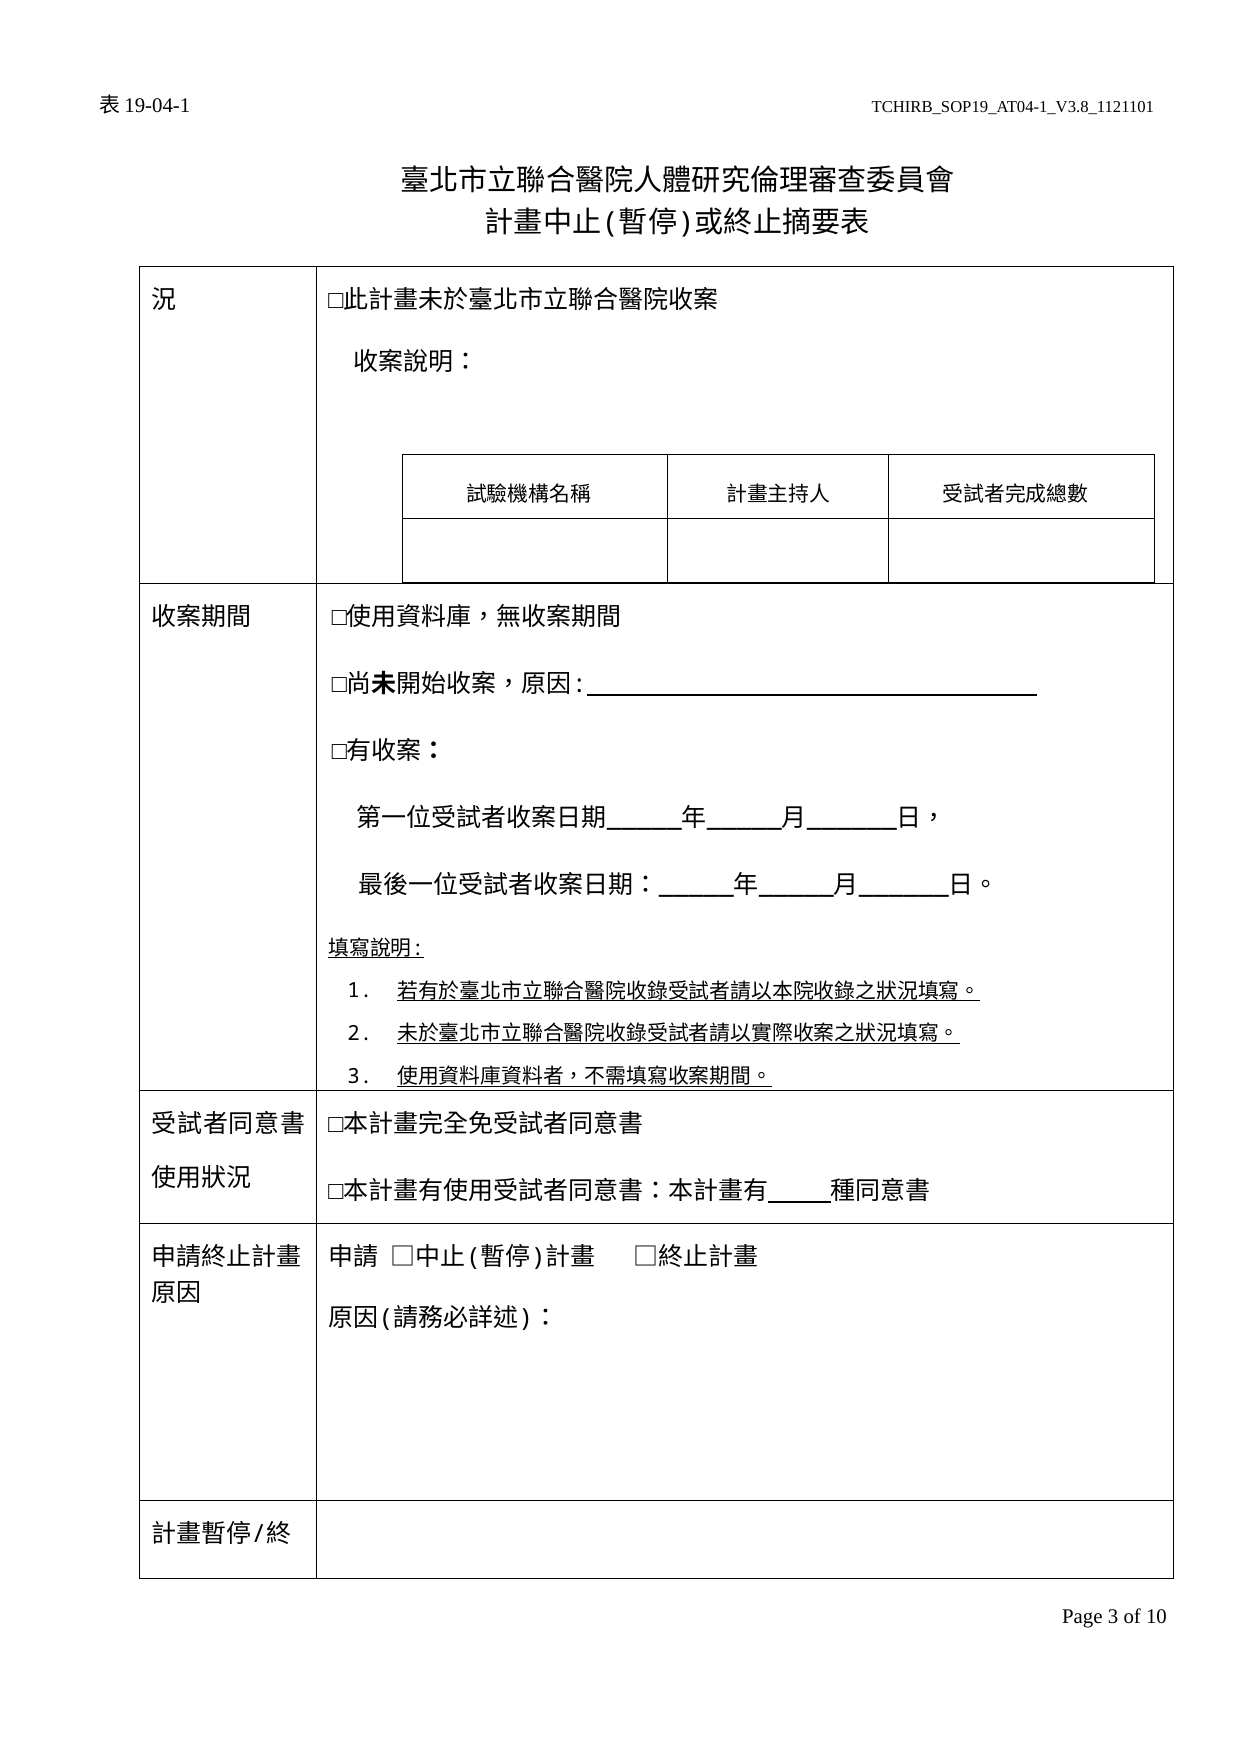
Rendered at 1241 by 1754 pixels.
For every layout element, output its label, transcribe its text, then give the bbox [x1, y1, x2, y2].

table_cell [317, 1501, 1173, 1578]
table_cell □此計畫未於臺北市立聯合醫院收案 收案說明： [317, 267, 1173, 583]
table_cell [403, 519, 667, 582]
table_header 受試者完成總數 [889, 455, 1154, 518]
table_cell 計畫暫停/終 [140, 1501, 316, 1578]
table_header 計畫主持人 [668, 455, 888, 518]
table_cell 收案期間 [140, 584, 316, 1090]
table_header 試驗機構名稱 [403, 455, 667, 518]
table_cell 受試者同意書使用狀況 [140, 1091, 316, 1223]
table_cell □使用資料庫，無收案期間 □尚未開始收案，原因: □有收案： 第一位受試者收案日期_____年_____月______日， 最後一位受試者收案日期：_____年_____月______日。 填寫說明: 若有於臺北市立聯合醫院收錄受試者請以本院收錄之狀況填寫。 未於臺北市立聯合醫院收錄受試者請以實際收案之狀況填寫。 使用資料庫資料者，不需填寫收案期間。 [317, 584, 1173, 1090]
table_cell □本計畫完全免受試者同意書 □本計畫有使用受試者同意書：本計畫有 種同意書 [317, 1091, 1173, 1223]
table_cell 況 [140, 267, 316, 583]
table_cell 申請 □中止(暫停)計畫 □終止計畫 原因(請務必詳述)： [317, 1224, 1173, 1499]
table_cell [668, 519, 888, 582]
table_cell 申請終止計畫原因 [140, 1224, 316, 1499]
table_cell [889, 519, 1154, 582]
